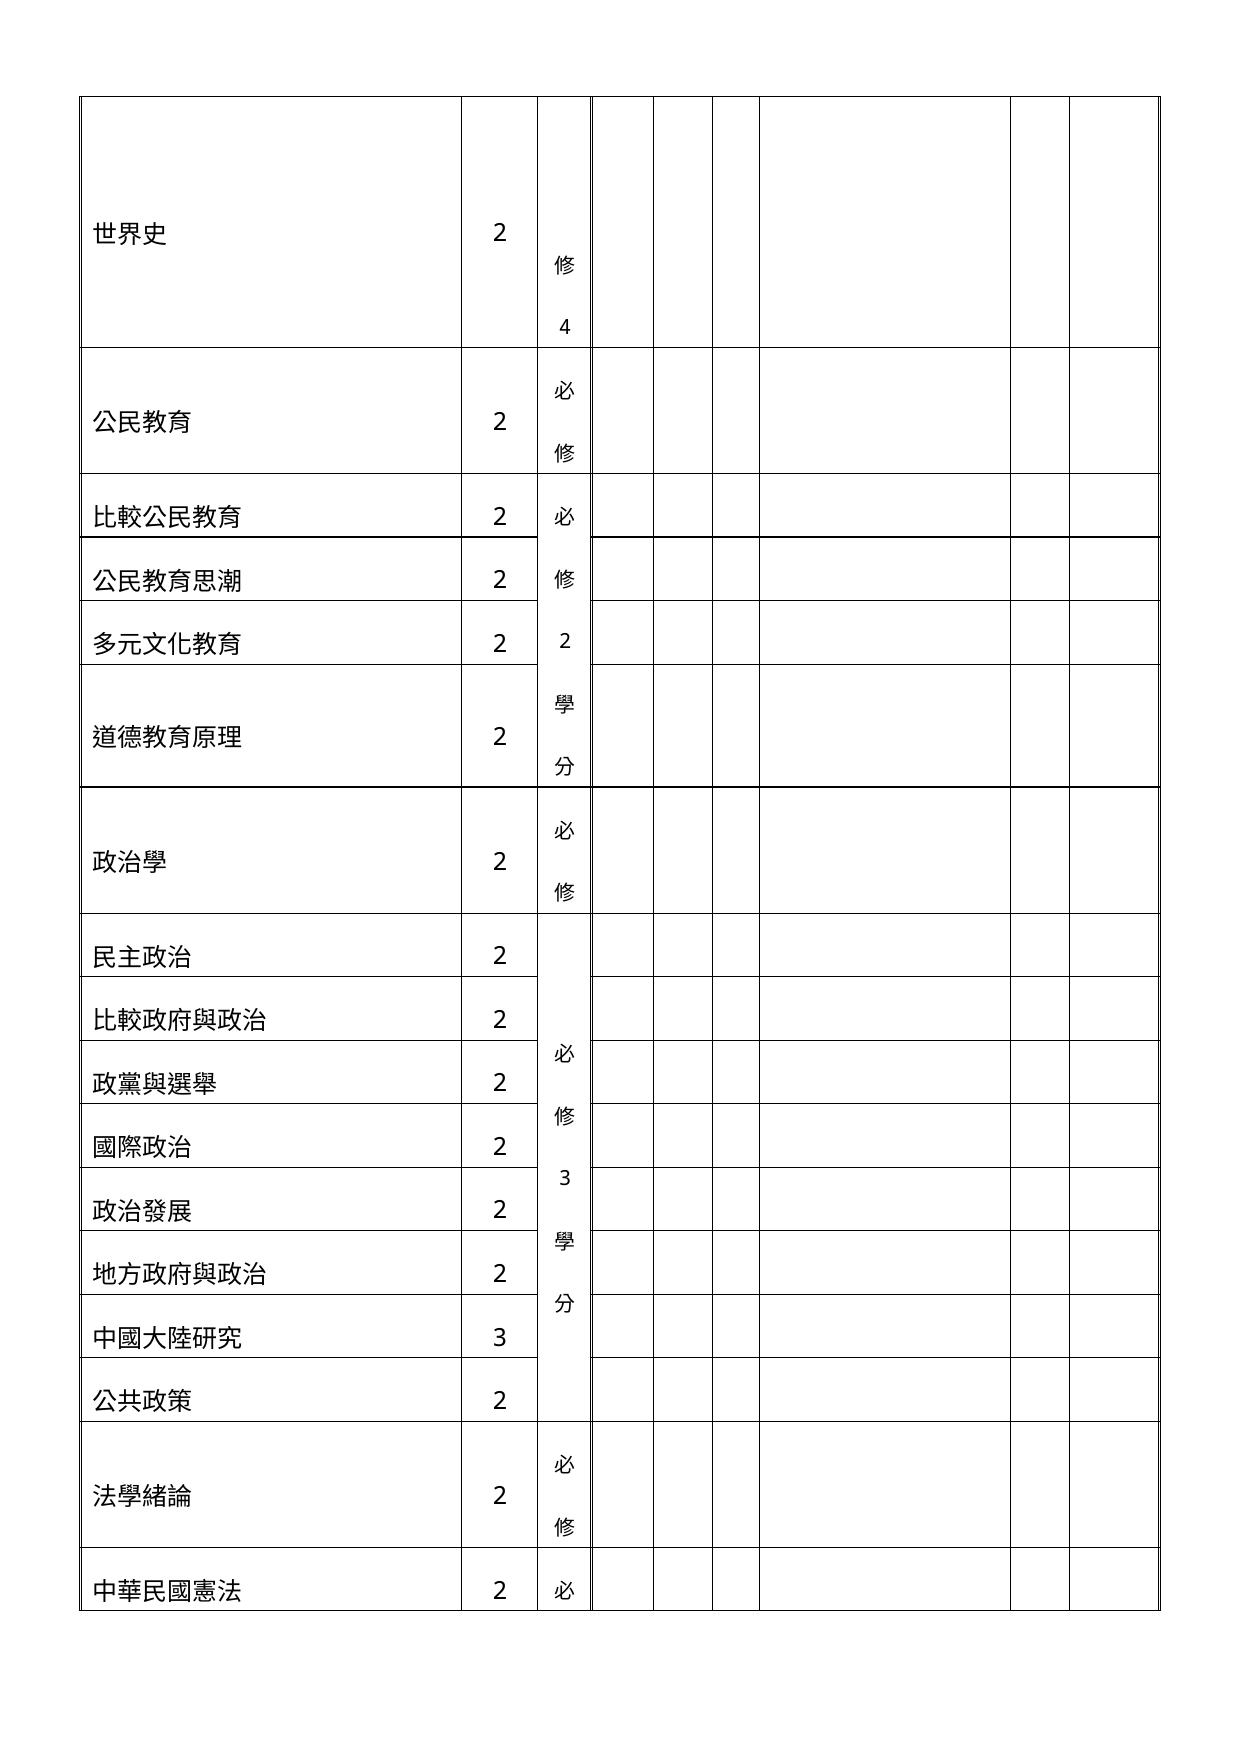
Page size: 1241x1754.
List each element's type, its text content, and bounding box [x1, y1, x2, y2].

table_cell [713, 1358, 759, 1421]
table_cell [760, 665, 1010, 786]
table_cell [1070, 1041, 1158, 1103]
table_cell [1011, 1548, 1069, 1610]
table_cell [713, 977, 759, 1039]
table_cell [654, 97, 712, 347]
table_cell [1011, 538, 1069, 600]
table_cell 3 [462, 1295, 537, 1357]
table_cell [713, 1168, 759, 1230]
table_cell 政黨與選舉 [82, 1041, 461, 1103]
table_cell [593, 665, 653, 786]
table_cell [713, 1041, 759, 1103]
table_cell [1011, 474, 1069, 536]
table_cell [593, 977, 653, 1039]
table_cell [593, 1041, 653, 1103]
table_cell [713, 1422, 759, 1547]
table_cell 必修3學分 [538, 914, 590, 1421]
table_cell [760, 1422, 1010, 1547]
table_cell [1011, 348, 1069, 473]
table_cell 2 [462, 1168, 537, 1230]
table_cell [593, 474, 653, 536]
table_cell [1070, 914, 1158, 976]
table_cell [713, 538, 759, 600]
table_cell [654, 914, 712, 976]
table_cell [760, 1548, 1010, 1610]
table_cell [760, 1231, 1010, 1294]
table_cell [1011, 788, 1069, 912]
table_cell 2 [462, 538, 537, 600]
table_cell [760, 1104, 1010, 1167]
table_cell [593, 1104, 653, 1167]
table_cell [1011, 914, 1069, 976]
table_cell 2 [462, 348, 537, 473]
table_cell [760, 538, 1010, 600]
table_cell 2 [462, 665, 537, 786]
table_cell [760, 348, 1010, 473]
table_cell [713, 601, 759, 663]
table_cell 2 [462, 788, 537, 912]
table_cell [1070, 1104, 1158, 1167]
table_cell [654, 1104, 712, 1167]
table_cell 2 [462, 474, 537, 536]
table_cell 多元文化教育 [82, 601, 461, 663]
table_cell [1011, 1041, 1069, 1103]
table_cell 2 [462, 1041, 537, 1103]
table_cell [1011, 665, 1069, 786]
table_cell [713, 474, 759, 536]
table_cell 2 [462, 1548, 537, 1610]
table_cell [1070, 1231, 1158, 1294]
table_cell 公民教育思潮 [82, 538, 461, 600]
table_cell [760, 788, 1010, 912]
table_cell [1070, 1548, 1158, 1610]
table_cell [593, 97, 653, 347]
table_cell [593, 1422, 653, 1547]
table_cell [654, 1231, 712, 1294]
table_cell 2 [462, 977, 537, 1039]
table_cell [593, 1548, 653, 1610]
table_cell 2 [462, 601, 537, 663]
table_cell [760, 601, 1010, 663]
table_cell [593, 914, 653, 976]
table_cell [760, 97, 1010, 347]
table_cell [593, 1168, 653, 1230]
table_cell 國際政治 [82, 1104, 461, 1167]
table_cell [593, 1358, 653, 1421]
table_cell [1070, 538, 1158, 600]
table_cell [760, 1168, 1010, 1230]
table_cell 世界史 [82, 97, 461, 347]
table_cell [760, 914, 1010, 976]
table_cell [593, 1295, 653, 1357]
table_cell [713, 348, 759, 473]
table_cell [713, 665, 759, 786]
table_cell 必 [538, 1548, 590, 1610]
table_cell [1070, 1422, 1158, 1547]
table_cell 法學緒論 [82, 1422, 461, 1547]
table_cell [1011, 97, 1069, 347]
table_cell [1011, 977, 1069, 1039]
table_cell 比較政府與政治 [82, 977, 461, 1039]
table_cell 必修 [538, 788, 590, 912]
table_cell [1070, 1295, 1158, 1357]
table_cell 公共政策 [82, 1358, 461, 1421]
table_cell [713, 914, 759, 976]
table_cell [654, 474, 712, 536]
table_cell 2 [462, 97, 537, 347]
table_cell 2 [462, 1104, 537, 1167]
table_cell [654, 1358, 712, 1421]
table_cell [1011, 1358, 1069, 1421]
table_cell [654, 1168, 712, 1230]
table_cell [654, 1295, 712, 1357]
table_cell [1070, 97, 1158, 347]
table_cell [1070, 348, 1158, 473]
table_cell [654, 977, 712, 1039]
table_cell [1011, 1231, 1069, 1294]
table_cell [654, 538, 712, 600]
table_cell 2 [462, 1358, 537, 1421]
table_cell 2 [462, 1422, 537, 1547]
table_cell [1070, 977, 1158, 1039]
table_cell [1070, 665, 1158, 786]
table_cell [760, 474, 1010, 536]
table_cell [1011, 1168, 1069, 1230]
table_cell 必修 [538, 348, 590, 473]
table_cell [1070, 1358, 1158, 1421]
table_cell [654, 788, 712, 912]
table_cell 地方政府與政治 [82, 1231, 461, 1294]
table_cell [713, 1104, 759, 1167]
table_cell [593, 348, 653, 473]
table_cell [593, 538, 653, 600]
table_cell [654, 1041, 712, 1103]
table_cell [593, 1231, 653, 1294]
table_cell [713, 97, 759, 347]
table_cell [760, 1295, 1010, 1357]
table_cell [1011, 601, 1069, 663]
table_cell [1070, 474, 1158, 536]
table_cell [1070, 601, 1158, 663]
table_cell [713, 1295, 759, 1357]
table_cell 中華民國憲法 [82, 1548, 461, 1610]
table_cell [760, 977, 1010, 1039]
table_cell [654, 665, 712, 786]
table_cell [713, 1231, 759, 1294]
table_cell 比較公民教育 [82, 474, 461, 536]
table_cell [1070, 788, 1158, 912]
table_cell [593, 601, 653, 663]
table_cell 民主政治 [82, 914, 461, 976]
table_cell 2 [462, 1231, 537, 1294]
table_cell [1011, 1422, 1069, 1547]
table_cell 政治學 [82, 788, 461, 912]
table_cell [1011, 1295, 1069, 1357]
table_cell [1011, 1104, 1069, 1167]
table_cell 3 類任選2 類 必修 4 學分 [538, 97, 590, 347]
table_cell 中國大陸研究 [82, 1295, 461, 1357]
table_cell 公民教育 [82, 348, 461, 473]
table_cell [760, 1358, 1010, 1421]
table_cell [593, 788, 653, 912]
table_cell 政治發展 [82, 1168, 461, 1230]
table_cell [760, 1041, 1010, 1103]
table_cell [654, 1422, 712, 1547]
table_cell 道德教育原理 [82, 665, 461, 786]
table_cell 必修2學分 [538, 474, 590, 786]
table_cell 2 [462, 914, 537, 976]
table_cell [654, 348, 712, 473]
table_cell [1070, 1168, 1158, 1230]
table_cell [713, 1548, 759, 1610]
table_cell [654, 1548, 712, 1610]
table_cell [713, 788, 759, 912]
table_cell 必修 [538, 1422, 590, 1547]
table_cell [654, 601, 712, 663]
